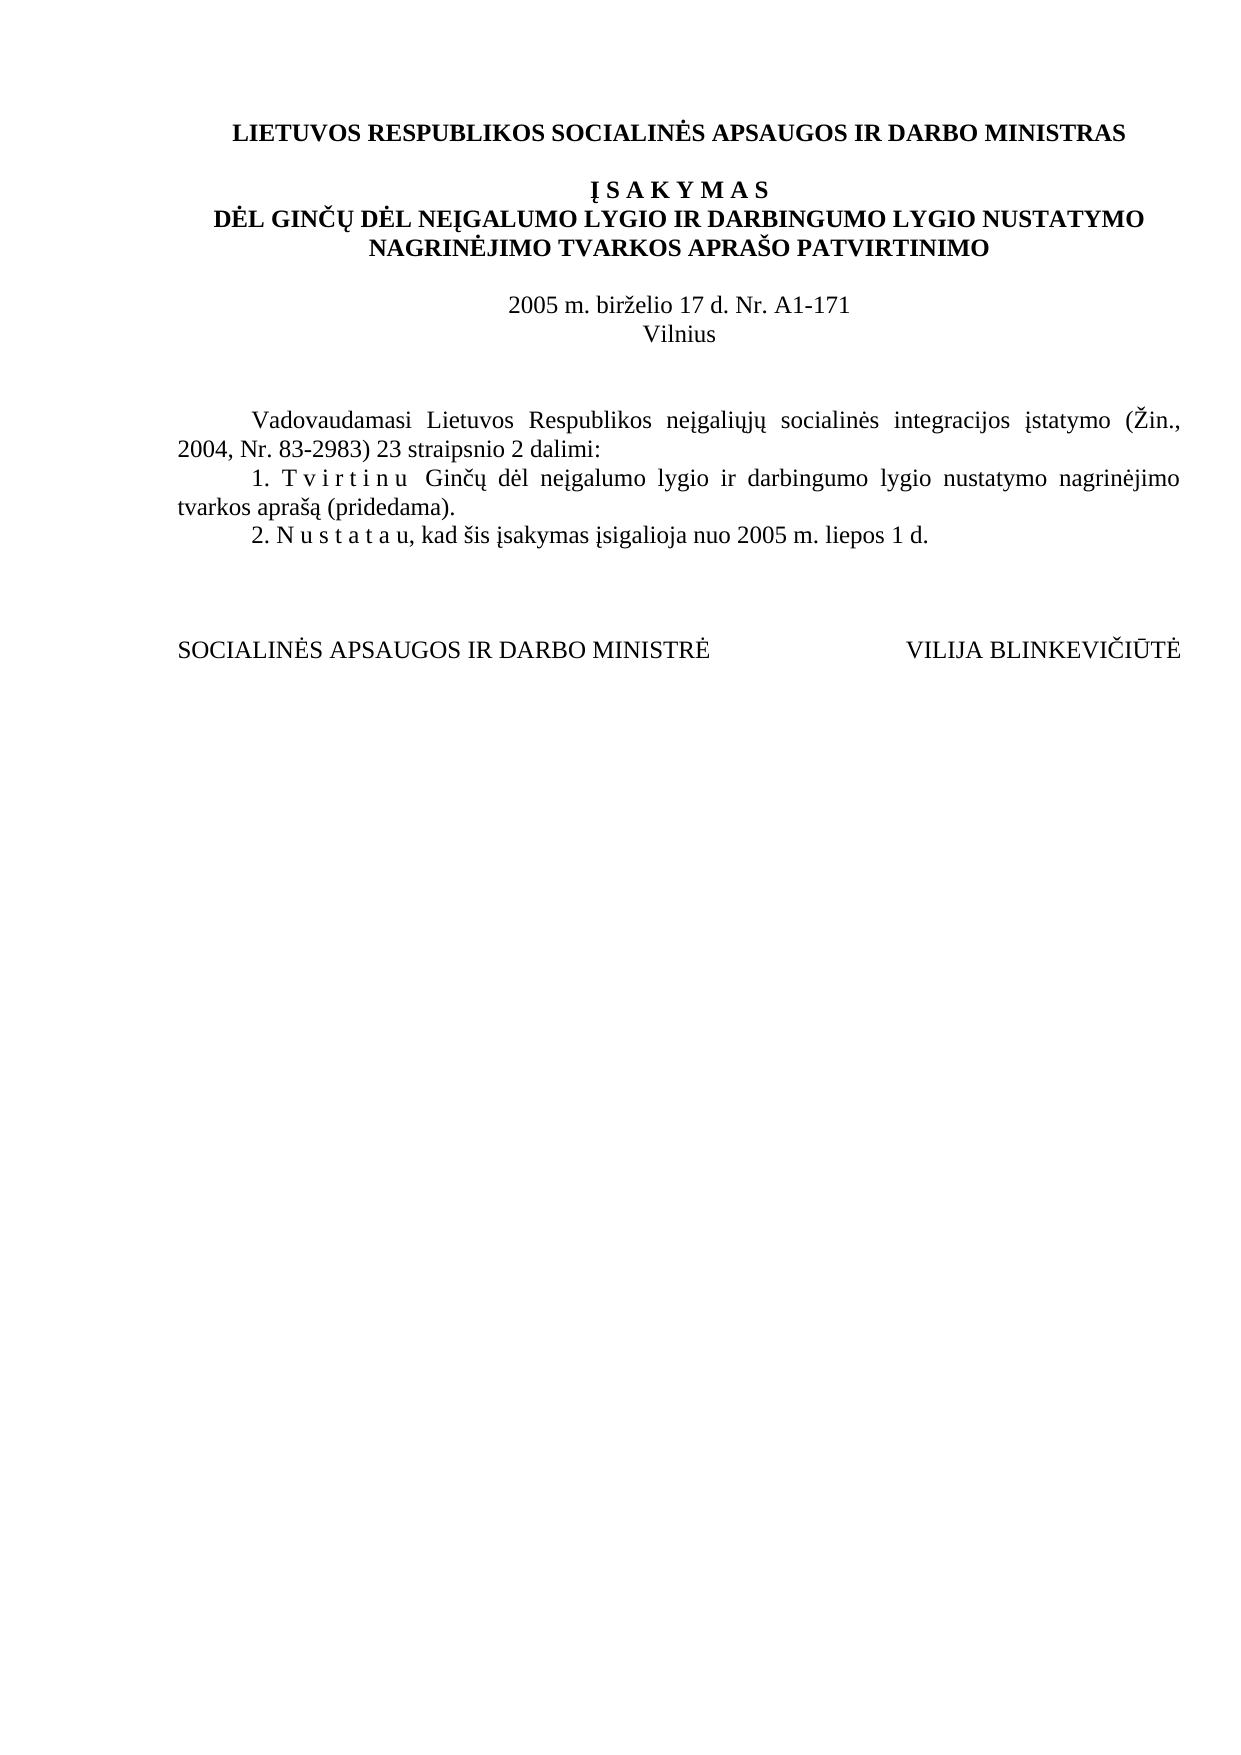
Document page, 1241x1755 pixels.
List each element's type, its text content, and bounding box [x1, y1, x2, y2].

text LIETUVOS RESPUBLIKOS SOCIALINĖS APSAUGOS IR DARBO MINISTRAS [177, 118, 1181, 147]
text SOCIALINĖS APSAUGOS IR DARBO MINISTRĖ VILIJA BLINKEVIČIŪTĖ [177, 636, 1181, 664]
text Vilnius [177, 319, 1181, 348]
text Į S A K Y M A S [177, 176, 1181, 204]
text 1. Tvirtinu Ginčų dėl neįgalumo lygio ir darbingumo lygio nustatymo nagrinėjimo tvarkos aprašą (pridedama). [177, 463, 1181, 521]
text 2. Nustatau, kad šis įsakymas įsigalioja nuo 2005 m. liepos 1 d. [177, 521, 1181, 549]
text 2005 m. birželio 17 d. Nr. A1-171 [177, 291, 1181, 319]
text DĖL GINČŲ DĖL NEĮGALUMO LYGIO IR DARBINGUMO LYGIO NUSTATYMO NAGRINĖJIMO TVARKOS APRAŠO PATVIRTINIMO [177, 204, 1181, 262]
text Vadovaudamasi Lietuvos Respublikos neįgaliųjų socialinės integracijos įstatymo (Žin., 2004, Nr. 83-2983) 23 straipsnio 2 dalimi: [177, 406, 1181, 463]
